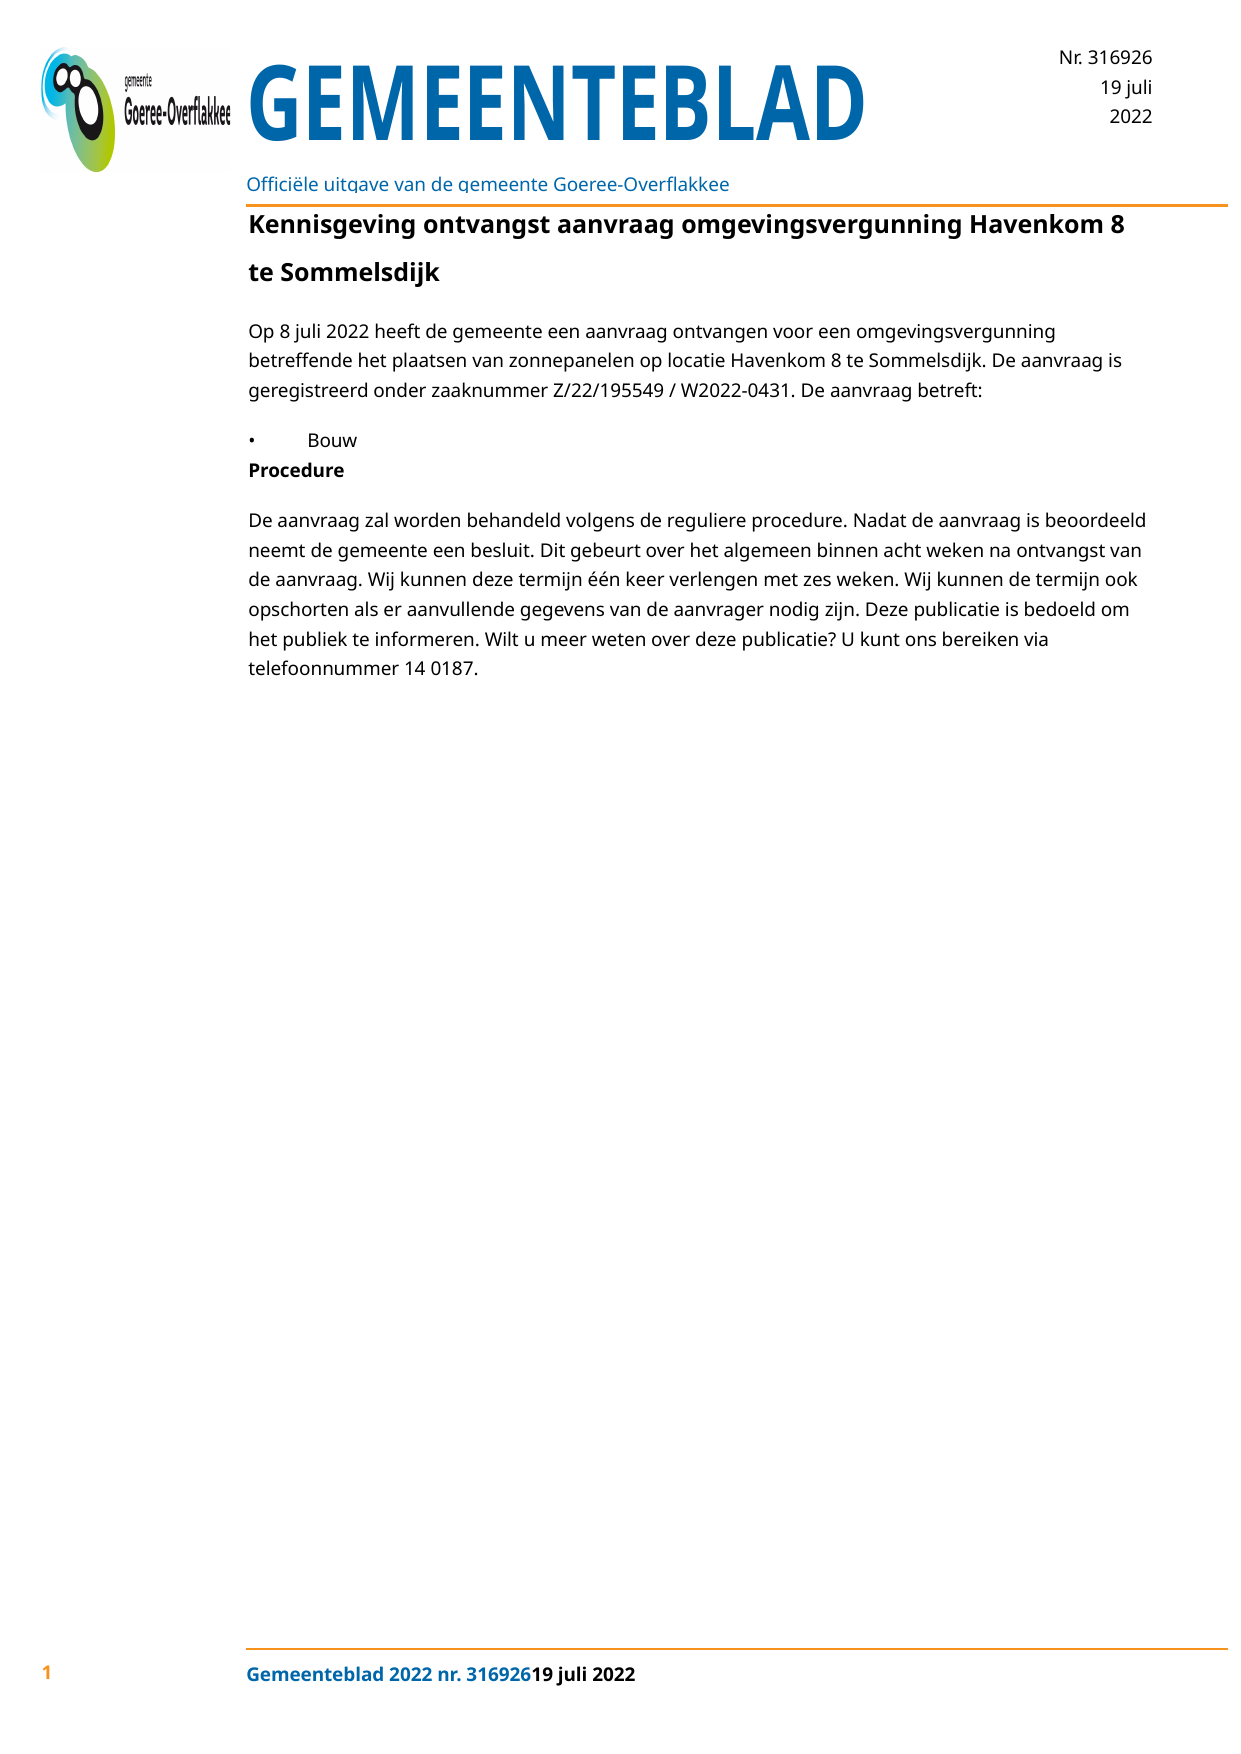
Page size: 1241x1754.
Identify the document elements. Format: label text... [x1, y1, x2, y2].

text Kennisgeving ontvangst aanvraag omgevingsvergunning Havenkom 8 te Sommelsdijk [248, 207, 1152, 288]
list Bouw [248, 427, 1152, 453]
text Procedure [248, 457, 1152, 483]
picture [41, 47, 231, 172]
text Op 8 juli 2022 heeft de gemeente een aanvraag ontvangen voor een omgevingsvergunning betreffende het plaatsen van zonnepanelen op locatie Havenkom 8 te Sommelsdijk. De aanvraag is geregistreerd onder zaaknummer Z/22/195549 / W2022-0431. De aanvraag betreft: [248, 318, 1152, 403]
text De aanvraag zal worden behandeld volgens de reguliere procedure. Nadat de aanvraag is beoordeeld neemt de gemeente een besluit. Dit gebeurt over het algemeen binnen acht weken na ontvangst van de aanvraag. Wij kunnen deze termijn één keer verlengen met zes weken. Wij kunnen de termijn ook opschorten als er aanvullende gegevens van de aanvrager nodig zijn. Deze publicatie is bedoeld om het publiek te informeren. Wilt u meer weten over deze publicatie? U kunt ons bereiken via telefoonnummer 14 0187. [248, 507, 1152, 681]
